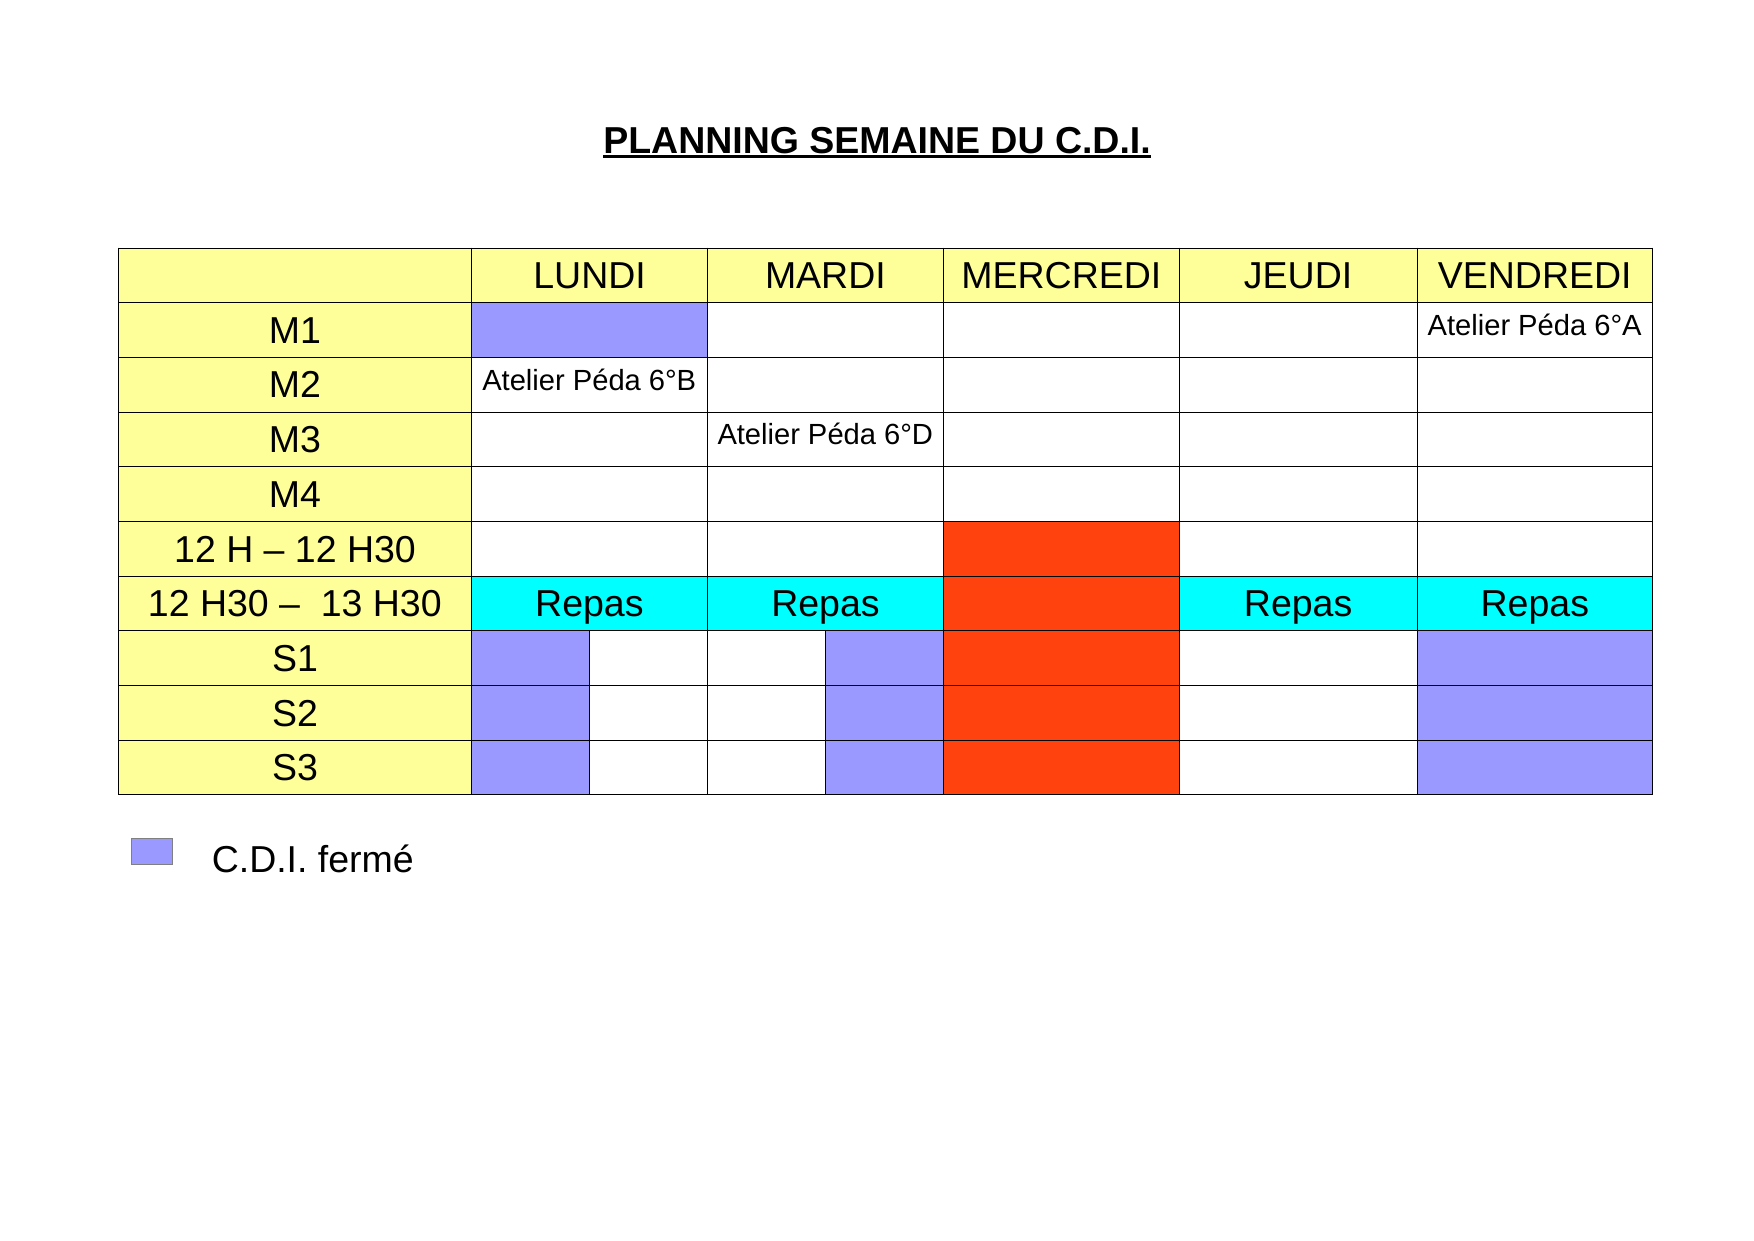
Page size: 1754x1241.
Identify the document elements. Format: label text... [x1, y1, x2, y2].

table_cell M2 [119, 358, 471, 412]
table_cell [944, 303, 1179, 357]
table_cell M1 [119, 303, 471, 357]
table_cell [472, 522, 707, 576]
table_cell [708, 686, 825, 740]
table_cell S2 [119, 686, 471, 740]
table_header JEUDI [1180, 249, 1417, 302]
table_cell [1180, 631, 1417, 685]
table_cell Repas [708, 577, 943, 630]
table_cell [826, 686, 943, 740]
table_cell [944, 631, 1179, 685]
table_cell [826, 741, 943, 794]
table_cell [708, 358, 943, 412]
table_cell [944, 467, 1179, 521]
table_cell [590, 686, 707, 740]
table_cell [826, 631, 943, 685]
table_cell [708, 741, 825, 794]
table_cell [1418, 686, 1652, 740]
table_cell [590, 741, 707, 794]
table_cell [1180, 522, 1417, 576]
table_cell [944, 522, 1179, 576]
text PLANNING SEMAINE DU C.D.I. [118, 118, 1636, 161]
table_cell [944, 413, 1179, 466]
table_cell [472, 467, 707, 521]
table_cell Repas [1418, 577, 1652, 630]
table_cell Atelier Péda 6°A [1418, 303, 1652, 357]
table_cell [1180, 467, 1417, 521]
table_cell [472, 686, 589, 740]
table_cell [1418, 467, 1652, 521]
table_cell 12 H – 12 H30 [119, 522, 471, 576]
table_cell 12 H30 – 13 H30 [119, 577, 471, 630]
table_cell [472, 741, 589, 794]
table_header [119, 249, 471, 302]
table_cell [1418, 358, 1652, 412]
table_cell [472, 303, 707, 357]
table_cell Atelier Péda 6°D [708, 413, 943, 466]
table_header MERCREDI [944, 249, 1179, 302]
table_cell Repas [472, 577, 707, 630]
table_cell [1180, 413, 1417, 466]
table_cell [1180, 358, 1417, 412]
table_cell [1418, 413, 1652, 466]
table_cell [1180, 686, 1417, 740]
table_cell [1180, 741, 1417, 794]
table_cell [708, 522, 943, 576]
table_cell [472, 413, 707, 466]
table_cell [708, 467, 943, 521]
table_cell [1418, 741, 1652, 794]
table_header VENDREDI [1418, 249, 1652, 302]
table_cell [944, 577, 1179, 630]
table_cell [1418, 522, 1652, 576]
table_cell [944, 741, 1179, 794]
table_cell S1 [119, 631, 471, 685]
table_header LUNDI [472, 249, 707, 302]
table_cell [708, 303, 943, 357]
table_cell S3 [119, 741, 471, 794]
table_cell [708, 631, 825, 685]
table_cell Atelier Péda 6°B [472, 358, 707, 412]
table_cell M3 [119, 413, 471, 466]
table_cell [944, 686, 1179, 740]
table_cell [590, 631, 707, 685]
table_header MARDI [708, 249, 943, 302]
table_cell M4 [119, 467, 471, 521]
table_cell [472, 631, 589, 685]
table_cell [1418, 631, 1652, 685]
table_cell [1180, 303, 1417, 357]
table_cell [944, 358, 1179, 412]
table_cell Repas [1180, 577, 1417, 630]
text C.D.I. fermé [118, 838, 1636, 881]
